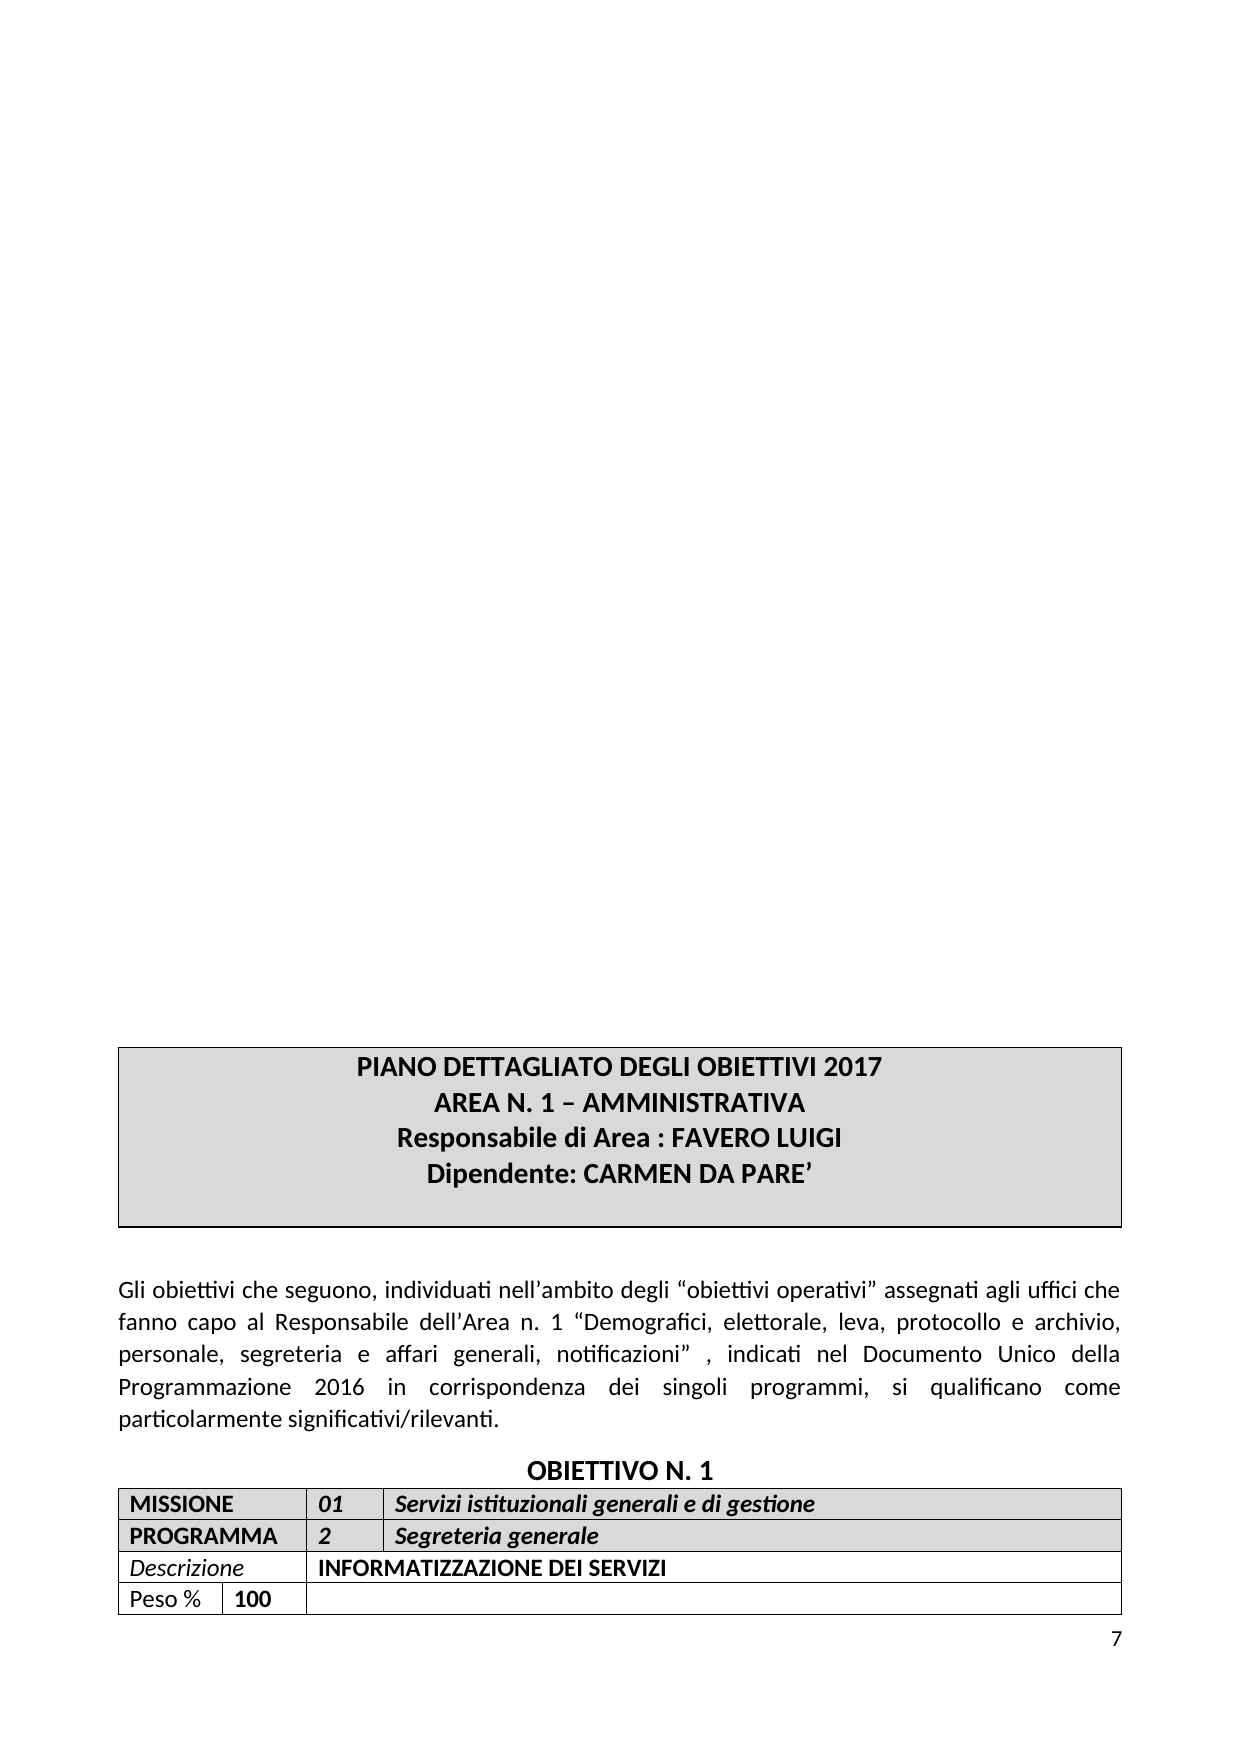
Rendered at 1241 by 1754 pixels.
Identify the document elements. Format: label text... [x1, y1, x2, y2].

table_cell PROGRAMMA [119, 1520, 306, 1551]
table_header MISSIONE [119, 1489, 306, 1519]
table_cell Segreteria generale [384, 1520, 1121, 1551]
table_header PIANO DETTAGLIATO DEGLI OBIETTIVI 2017 AREA N. 1 – AMMINISTRATIVA Responsabile di Area : FAVERO LUIGI Dipendente: CARMEN DA PARE’ [119, 1048, 1121, 1226]
table_header 01 [307, 1489, 383, 1519]
table_cell 2 [307, 1520, 383, 1551]
table_cell Descrizione [119, 1552, 306, 1582]
text OBIETTIVO N. 1 [118, 1452, 1122, 1487]
table_cell [307, 1583, 1121, 1614]
table_header Servizi istituzionali generali e di gestione [384, 1489, 1121, 1519]
table_cell Peso % [119, 1583, 222, 1614]
table_cell 100 [223, 1583, 306, 1614]
table_cell INFORMATIZZAZIONE DEI SERVIZI [307, 1552, 1121, 1582]
text Gli obiettivi che seguono, individuati nell’ambito degli “obiettivi operativi” assegnati agli uffici che fanno capo al Responsabile dell’Area n. 1 “Demografici, elettorale, leva, protocollo e archivio, personale, segreteria e affari generali, notificazioni” , indicati nel Documento Unico della Programmazione 2016 in corrispondenza dei singoli programmi, si qualificano come particolarmente significativi/rilevanti. [118, 1274, 1122, 1433]
